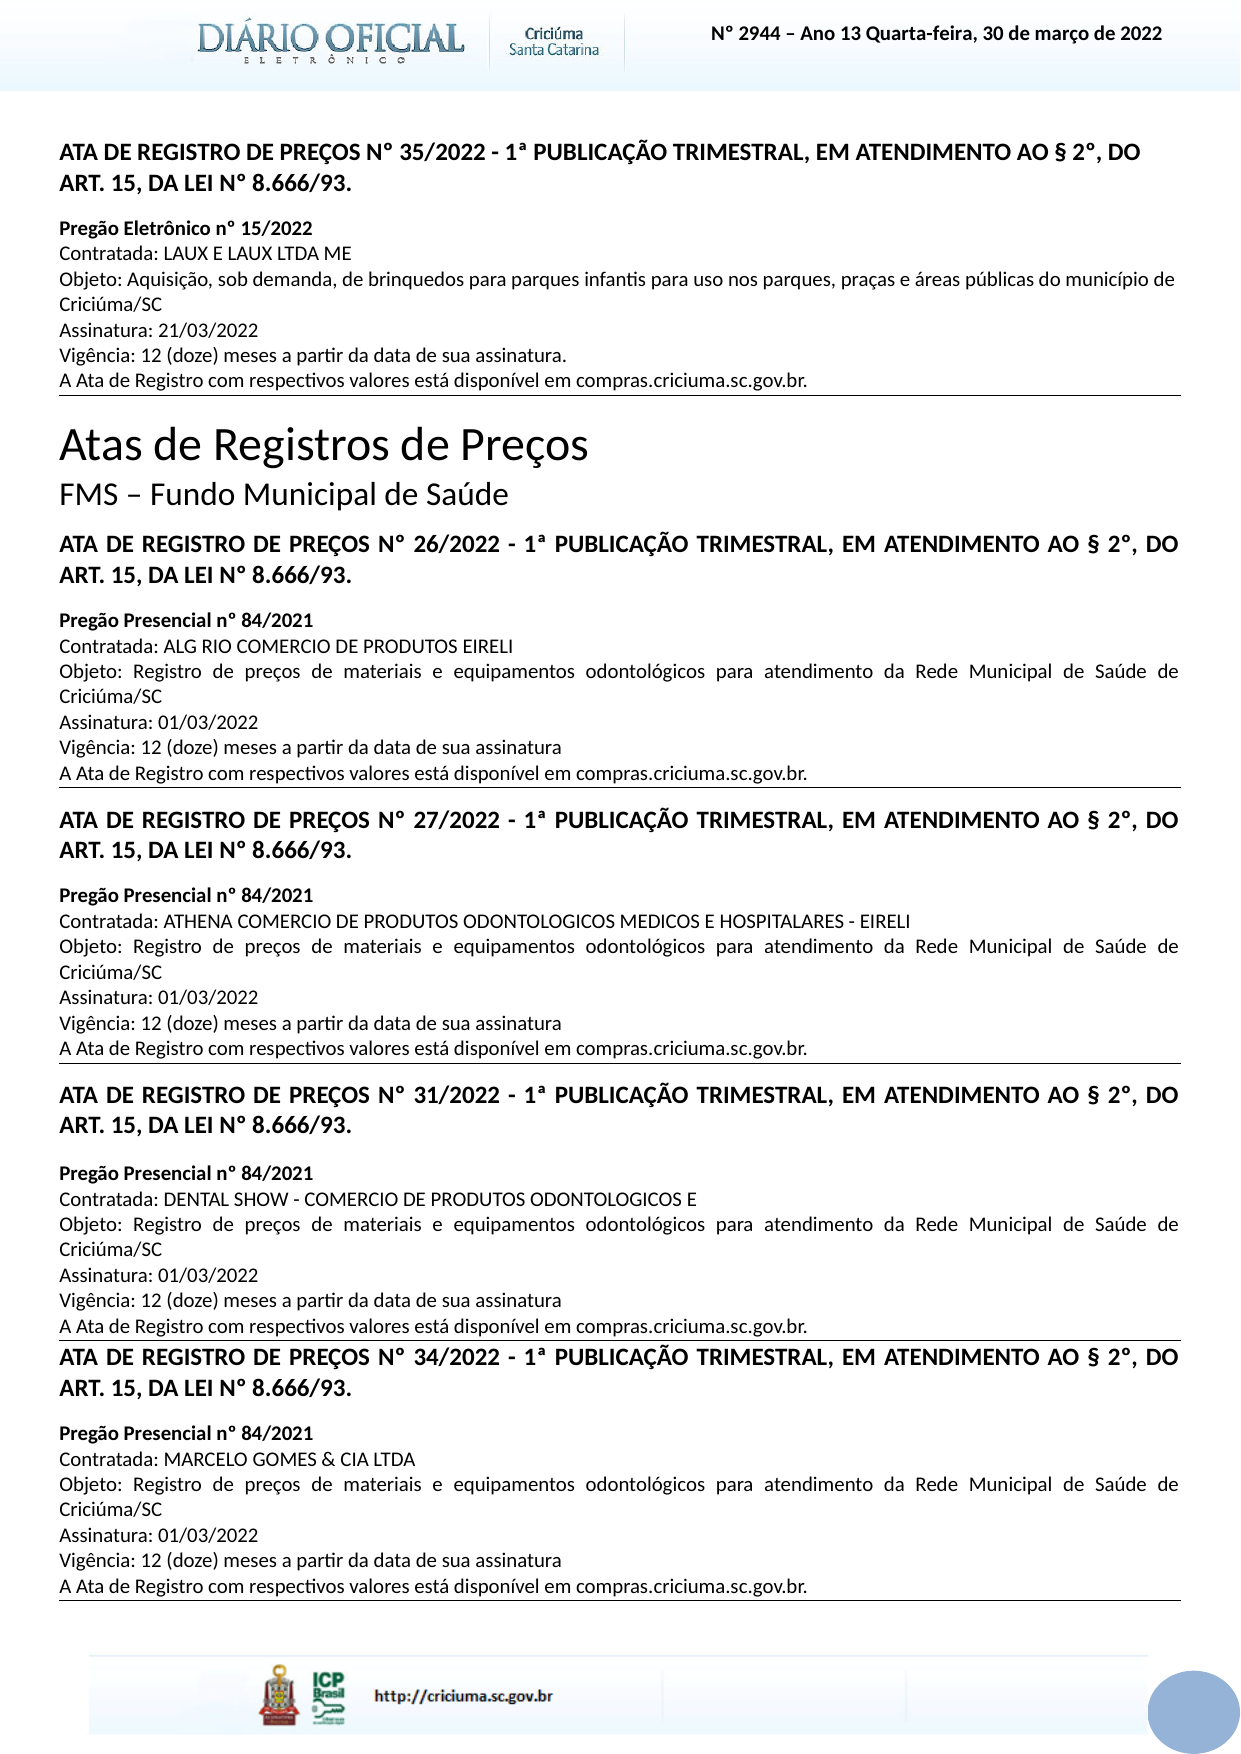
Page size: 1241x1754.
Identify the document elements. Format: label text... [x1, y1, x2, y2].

text Pregão Eletrônico nº 15/2022 [59, 215, 1181, 241]
text Contratada: ALG RIO COMERCIO DE PRODUTOS EIRELI [59, 633, 1181, 658]
text Contratada: ATHENA COMERCIO DE PRODUTOS ODONTOLOGICOS MEDICOS E HOSPITALARES - EIRELI [59, 908, 1181, 933]
text Assinatura: 01/03/2022 [59, 1262, 1181, 1287]
text Pregão Presencial nº 84/2021 [59, 1160, 1181, 1186]
text Objeto: Registro de preços de materiais e equipamentos odontológicos para atendimento da Rede Municipal de Saúde de Criciúma/SC [59, 1471, 1181, 1522]
text Objeto: Registro de preços de materiais e equipamentos odontológicos para atendimento da Rede Municipal de Saúde de Criciúma/SC [59, 658, 1181, 709]
text Pregão Presencial nº 84/2021 [59, 883, 1181, 908]
text Contratada: MARCELO GOMES & CIA LTDA [59, 1446, 1181, 1471]
text Vigência: 12 (doze) meses a partir da data de sua assinatura [59, 1287, 1181, 1313]
text Objeto: Registro de preços de materiais e equipamentos odontológicos para atendimento da Rede Municipal de Saúde de Criciúma/SC [59, 1211, 1181, 1262]
text Assinatura: 01/03/2022 [59, 984, 1181, 1010]
text Vigência: 12 (doze) meses a partir da data de sua assinatura [59, 1547, 1181, 1573]
text Pregão Presencial nº 84/2021 [59, 607, 1181, 633]
text ATA DE REGISTRO DE PREÇOS Nº 31/2022 - 1ª PUBLICAÇÃO TRIMESTRAL, EM ATENDIMENTO AO § 2º, DO ART. 15, DA LEI Nº 8.666/93. [59, 1079, 1181, 1140]
text Vigência: 12 (doze) meses a partir da data de sua assinatura [59, 734, 1181, 760]
text Objeto: Aquisição, sob demanda, de brinquedos para parques infantis para uso nos parques, praças e áreas públicas do município de Criciúma/SC [59, 266, 1181, 317]
text Atas de Registros de Preços [59, 414, 1181, 473]
text Pregão Presencial nº 84/2021 [59, 1420, 1181, 1446]
text A Ata de Registro com respectivos valores está disponível em compras.criciuma.sc.gov.br. [59, 1573, 1181, 1600]
text Vigência: 12 (doze) meses a partir da data de sua assinatura [59, 1010, 1181, 1035]
text ATA DE REGISTRO DE PREÇOS Nº 35/2022 - 1ª PUBLICAÇÃO TRIMESTRAL, EM ATENDIMENTO AO § 2º, DO ART. 15, DA LEI Nº 8.666/93. [59, 136, 1181, 197]
text Assinatura: 01/03/2022 [59, 709, 1181, 734]
text A Ata de Registro com respectivos valores está disponível em compras.criciuma.sc.gov.br. [59, 1035, 1181, 1063]
text A Ata de Registro com respectivos valores está disponível em compras.criciuma.sc.gov.br. [59, 760, 1181, 787]
text A Ata de Registro com respectivos valores está disponível em compras.criciuma.sc.gov.br. [59, 1313, 1181, 1340]
text Vigência: 12 (doze) meses a partir da data de sua assinatura. [59, 342, 1181, 368]
text FMS – Fundo Municipal de Saúde [59, 473, 1181, 513]
text Assinatura: 21/03/2022 [59, 317, 1181, 342]
text Assinatura: 01/03/2022 [59, 1522, 1181, 1547]
text Contratada: LAUX E LAUX LTDA ME [59, 241, 1181, 266]
text ATA DE REGISTRO DE PREÇOS Nº 27/2022 - 1ª PUBLICAÇÃO TRIMESTRAL, EM ATENDIMENTO AO § 2º, DO ART. 15, DA LEI Nº 8.666/93. [59, 804, 1181, 865]
text Contratada: DENTAL SHOW - COMERCIO DE PRODUTOS ODONTOLOGICOS E [59, 1186, 1181, 1211]
text ATA DE REGISTRO DE PREÇOS Nº 34/2022 - 1ª PUBLICAÇÃO TRIMESTRAL, EM ATENDIMENTO AO § 2º, DO ART. 15, DA LEI Nº 8.666/93. [59, 1341, 1181, 1402]
text Objeto: Registro de preços de materiais e equipamentos odontológicos para atendimento da Rede Municipal de Saúde de Criciúma/SC [59, 933, 1181, 984]
text A Ata de Registro com respectivos valores está disponível em compras.criciuma.sc.gov.br. [59, 368, 1181, 395]
text ATA DE REGISTRO DE PREÇOS Nº 26/2022 - 1ª PUBLICAÇÃO TRIMESTRAL, EM ATENDIMENTO AO § 2º, DO ART. 15, DA LEI Nº 8.666/93. [59, 529, 1181, 590]
